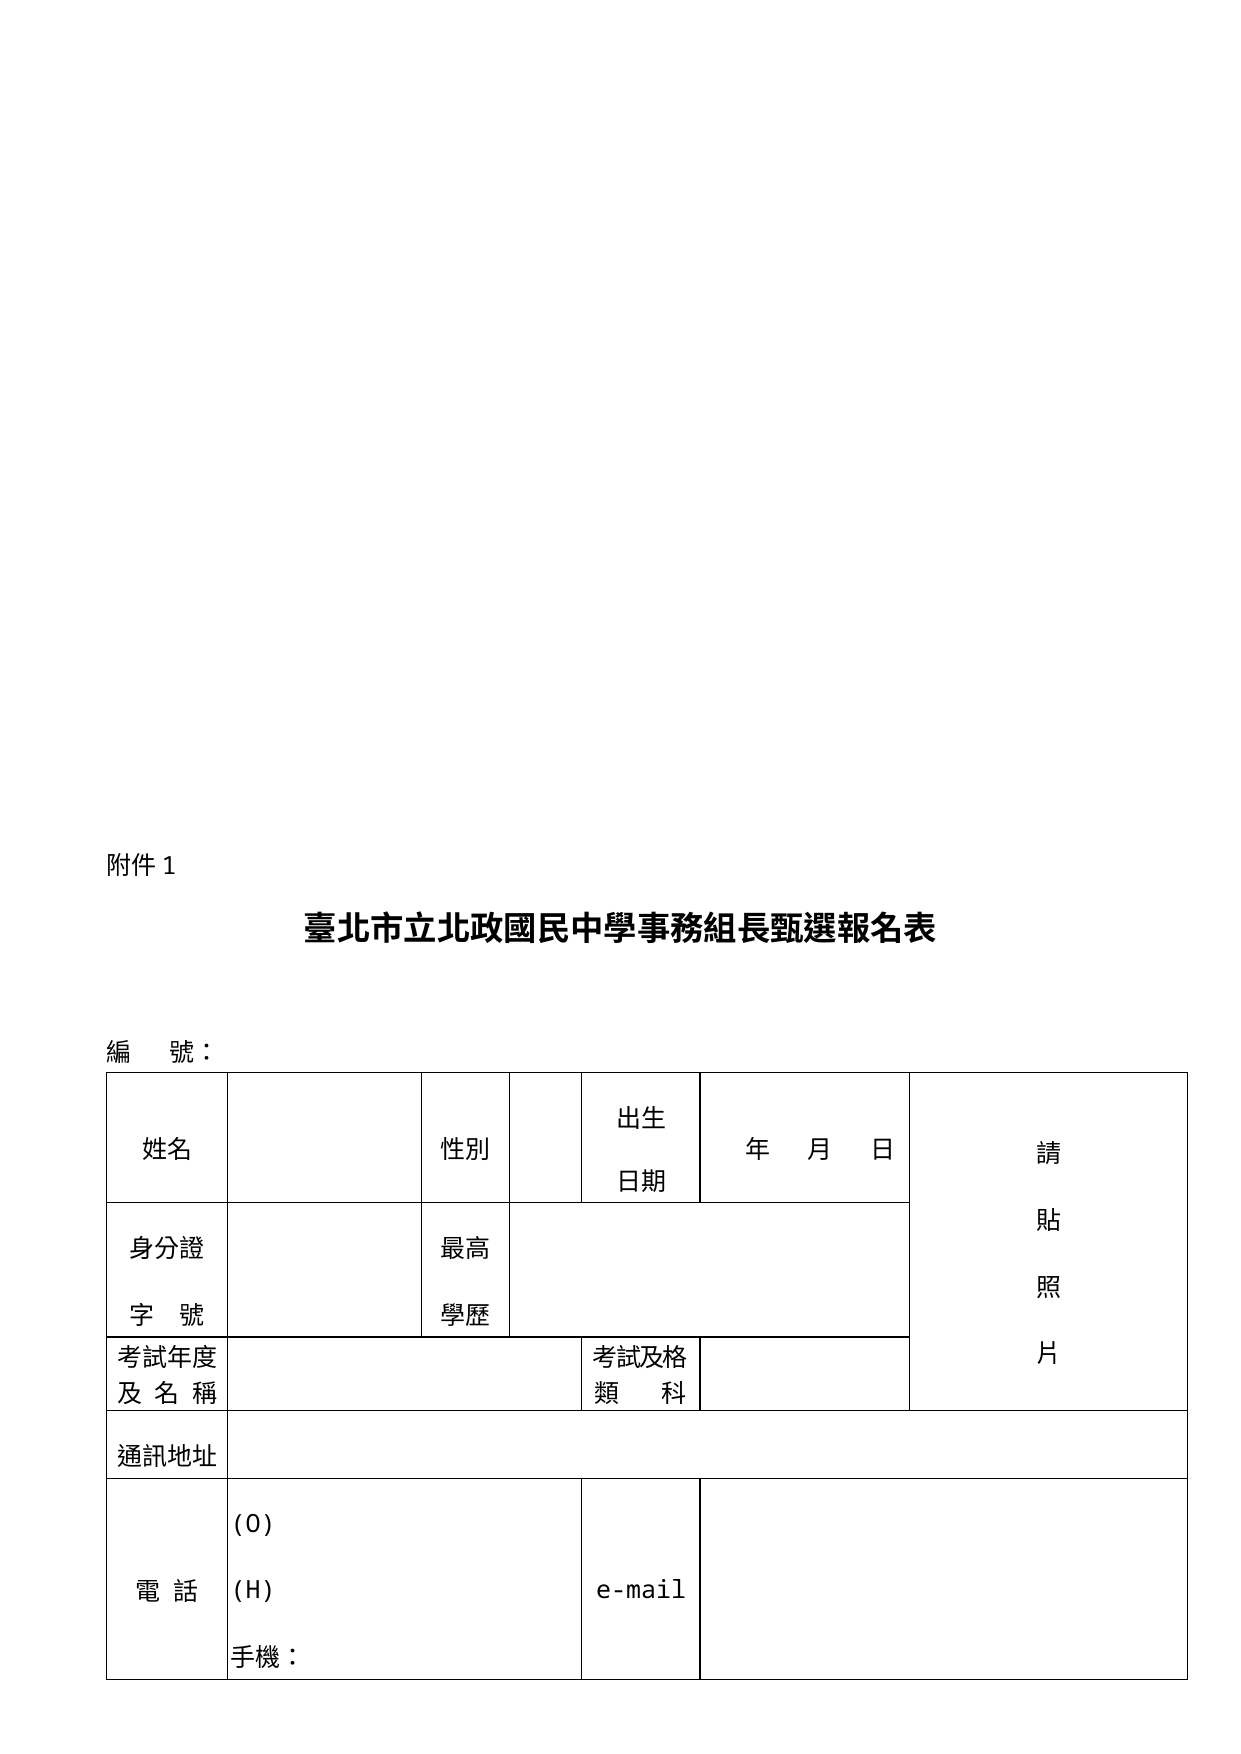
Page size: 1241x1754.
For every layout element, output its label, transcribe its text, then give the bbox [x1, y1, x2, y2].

table_cell [228, 1411, 1187, 1478]
table_header 年 月 日 [701, 1073, 909, 1202]
table_header 請 貼 照 片 [910, 1073, 1187, 1410]
table_cell 通訊地址 [107, 1411, 227, 1478]
table_header 出生 日期 [582, 1073, 699, 1202]
table_header [228, 1073, 421, 1202]
table_cell 最高 學歷 [422, 1203, 509, 1336]
text 臺北市立北政國民中學事務組長甄選報名表 [106, 884, 1134, 947]
table_cell 身分證 字 號 [107, 1203, 227, 1336]
table_cell 考試及格 類 科 [582, 1338, 699, 1410]
table_cell 考試年度 及 名 稱 [107, 1338, 227, 1410]
table_cell [701, 1479, 1187, 1679]
table_header 姓名 [107, 1073, 227, 1202]
table_cell [228, 1338, 581, 1410]
table_header 性別 [422, 1073, 509, 1202]
table_cell [510, 1203, 909, 1336]
text 附件1 [106, 822, 1134, 884]
table_cell [701, 1338, 909, 1410]
table_cell (O) (H) 手機： [228, 1479, 581, 1679]
text 編 號： [106, 947, 1134, 1072]
table_cell 電 話 [107, 1479, 227, 1679]
table_header [510, 1073, 581, 1202]
table_cell e-mail [582, 1479, 699, 1679]
table_cell [228, 1203, 421, 1336]
